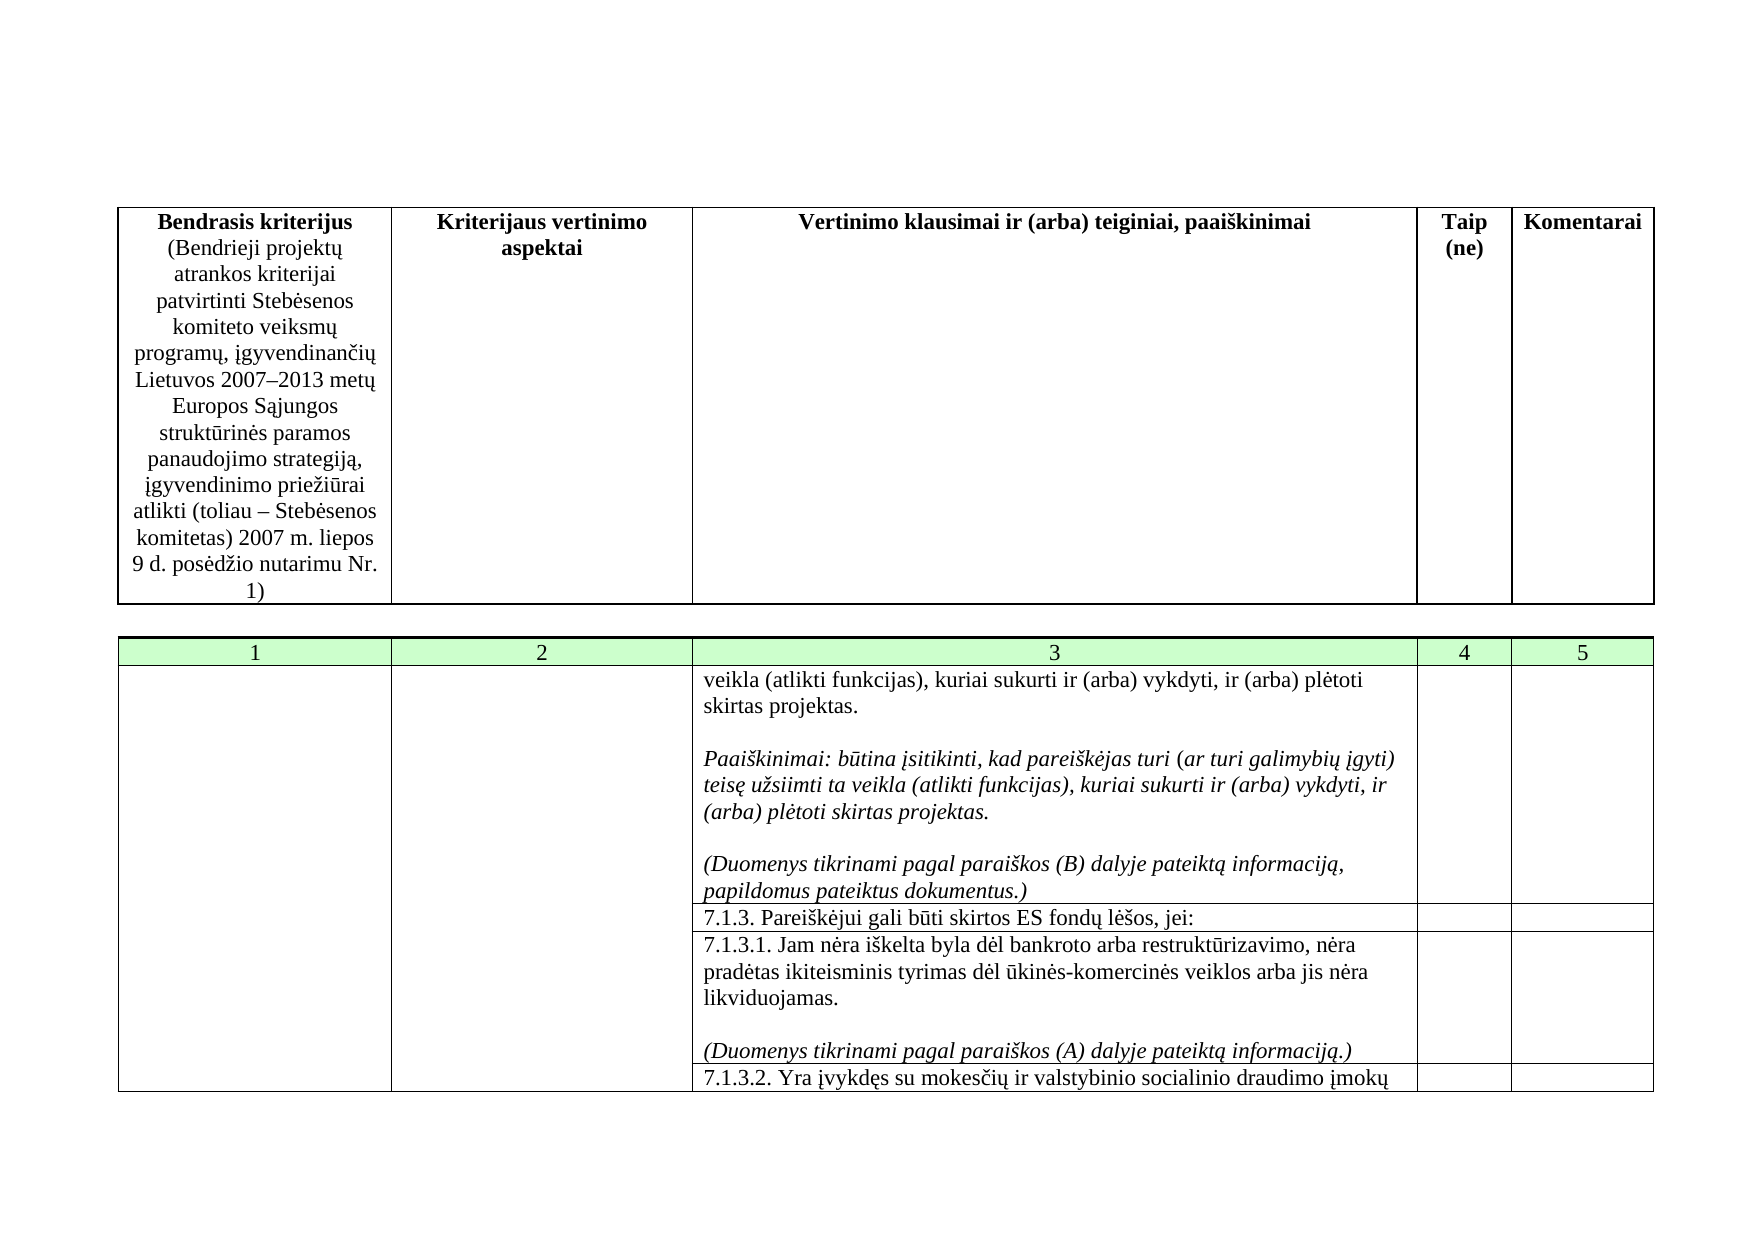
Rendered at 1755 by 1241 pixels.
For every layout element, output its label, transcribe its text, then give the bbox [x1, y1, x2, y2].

table_cell 7.1.3. Pareiškėjui gali būti skirtos ES fondų lėšos, jei: [693, 904, 1417, 931]
table_cell [1512, 932, 1653, 1063]
table_cell 3 [693, 639, 1417, 665]
table_cell 2 [392, 639, 692, 665]
table_cell [1418, 904, 1511, 931]
table_cell [1418, 666, 1511, 903]
table_cell [392, 666, 692, 1091]
table_header Komentarai [1513, 208, 1653, 603]
table_cell [1512, 605, 1653, 636]
table_cell 5 [1512, 639, 1653, 665]
table_cell [1417, 605, 1512, 636]
table_cell [1418, 1064, 1511, 1091]
table_cell 7.1.3.2. Yra įvykdęs su mokesčių ir valstybinio socialinio draudimo įmokų [693, 1064, 1417, 1091]
table_cell [392, 605, 692, 636]
table_header Taip (ne) [1418, 208, 1511, 603]
table_cell [1512, 1064, 1653, 1091]
table_cell [118, 605, 392, 636]
table_cell 4 [1418, 639, 1511, 665]
table_header Kriterijaus vertinimo aspektai [392, 208, 692, 603]
table_cell [1418, 932, 1511, 1063]
table_cell [1512, 904, 1653, 931]
table_cell [1512, 666, 1653, 903]
table_cell 7.1.3.1. Jam nėra iškelta byla dėl bankroto arba restruktūrizavimo, nėra pradėtas ikiteisminis tyrimas dėl ūkinės-komercinės veiklos arba jis nėra likviduojamas. (Duomenys tikrinami pagal paraiškos (A) dalyje pateiktą informaciją.) [693, 932, 1417, 1063]
table_header Vertinimo klausimai ir (arba) teiginiai, paaiškinimai [693, 208, 1416, 603]
table_header Bendrasis kriterijus (Bendrieji projektų atrankos kriterijai patvirtinti Stebėsenos komiteto veiksmų programų, įgyvendinančių Lietuvos 2007–2013 metų Europos Sąjungos struktūrinės paramos panaudojimo strategiją, įgyvendinimo priežiūrai atlikti (toliau – Stebėsenos komitetas) 2007 m. liepos 9 d. posėdžio nutarimu Nr. 1) [119, 208, 391, 603]
table_cell 1 [119, 639, 391, 665]
table_cell veikla (atlikti funkcijas), kuriai sukurti ir (arba) vykdyti, ir (arba) plėtoti skirtas projektas. Paaiškinimai: būtina įsitikinti, kad pareiškėjas turi (ar turi galimybių įgyti) teisę užsiimti ta veikla (atlikti funkcijas), kuriai sukurti ir (arba) vykdyti, ir (arba) plėtoti skirtas projektas. (Duomenys tikrinami pagal paraiškos (B) dalyje pateiktą informaciją, papildomus pateiktus dokumentus.) [693, 666, 1417, 903]
table_cell [692, 605, 1417, 636]
table_cell [119, 666, 391, 1091]
